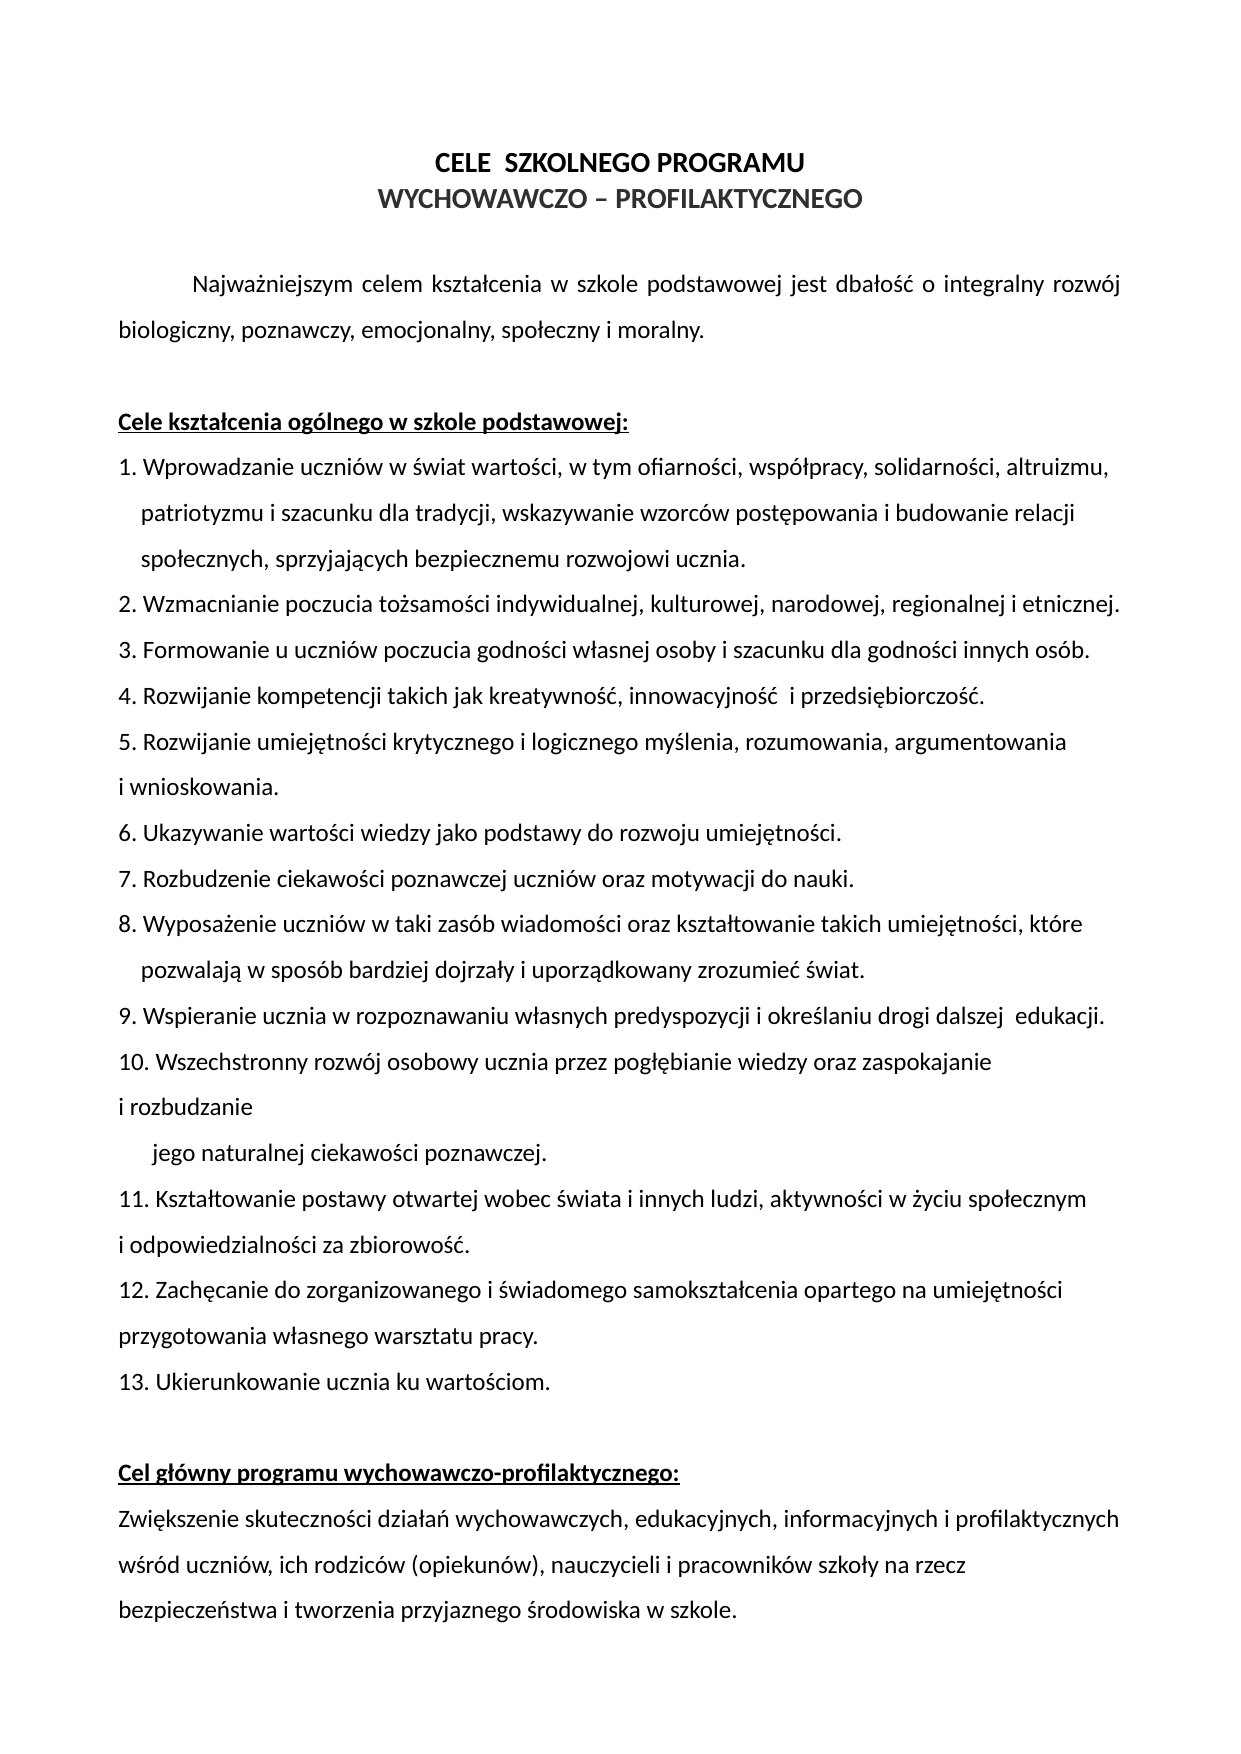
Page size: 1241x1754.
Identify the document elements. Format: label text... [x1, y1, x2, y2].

text Cel główny programu wychowawczo-profilaktycznego: Zwiększenie skuteczności działań wychowawczych, edukacyjnych, informacyjnych i profilaktycznych wśród uczniów, ich rodziców (opiekunów), nauczycieli i pracowników szkoły na rzecz bezpieczeństwa i tworzenia przyjaznego środowiska w szkole. [118, 1457, 1122, 1625]
text Cele kształcenia ogólnego w szkole podstawowej: 1. Wprowadzanie uczniów w świat wartości, w tym ofiarności, współpracy, solidarności, altruizmu, patriotyzmu i szacunku dla tradycji, wskazywanie wzorców postępowania i budowanie relacji społecznych, sprzyjających bezpiecznemu rozwojowi ucznia. 2. Wzmacnianie poczucia tożsamości indywidualnej, kulturowej, narodowej, regionalnej i etnicznej. 3. Formowanie u uczniów poczucia godności własnej osoby i szacunku dla godności innych osób. 4. Rozwijanie kompetencji takich jak kreatywność, innowacyjność i przedsiębiorczość. 5. Rozwijanie umiejętności krytycznego i logicznego myślenia, rozumowania, argumentowania i wnioskowania. 6. Ukazywanie wartości wiedzy jako podstawy do rozwoju umiejętności. 7. Rozbudzenie ciekawości poznawczej uczniów oraz motywacji do nauki. 8. Wyposażenie uczniów w taki zasób wiadomości oraz kształtowanie takich umiejętności, które pozwalają w sposób bardziej dojrzały i uporządkowany zrozumieć świat. 9. Wspieranie ucznia w rozpoznawaniu własnych predyspozycji i określaniu drogi dalszej edukacji. 10. Wszechstronny rozwój osobowy ucznia przez pogłębianie wiedzy oraz zaspokajanie i rozbudzanie jego naturalnej ciekawości poznawczej. 11. Kształtowanie postawy otwartej wobec świata i innych ludzi, aktywności w życiu społecznym i odpowiedzialności za zbiorowość. 12. Zachęcanie do zorganizowanego i świadomego samokształcenia opartego na umiejętności przygotowania własnego warsztatu pracy. 13. Ukierunkowanie ucznia ku wartościom. [118, 406, 1122, 1442]
text Najważniejszym celem kształcenia w szkole podstawowej jest dbałość o integralny rozwój biologiczny, poznawczy, emocjonalny, społeczny i moralny. [118, 268, 1122, 345]
text CELE SZKOLNEGO PROGRAMU [118, 144, 1122, 180]
text WYCHOWAWCZO – PROFILAKTYCZNEGO [118, 180, 1122, 216]
